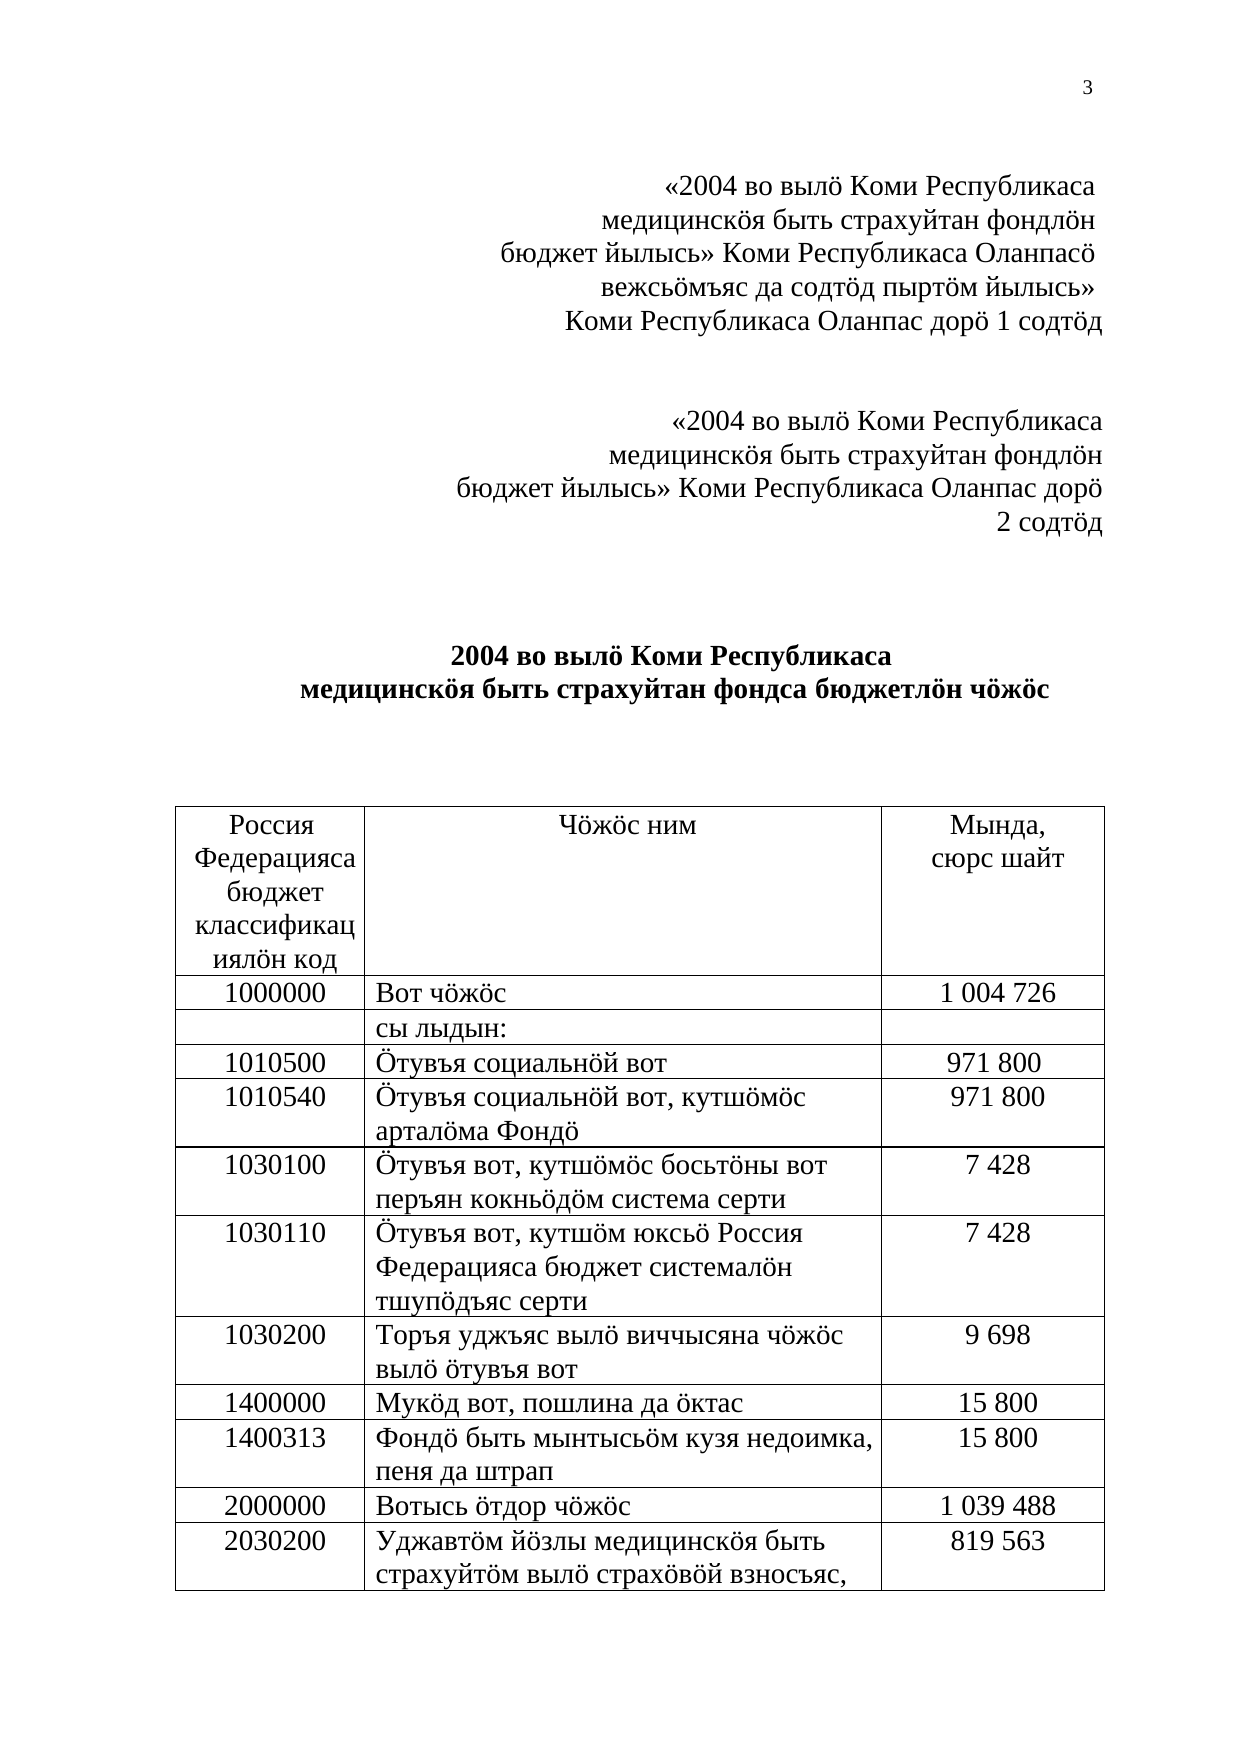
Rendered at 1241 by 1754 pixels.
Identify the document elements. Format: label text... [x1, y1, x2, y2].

table_cell 1000000 [176, 976, 364, 1009]
table_cell Вотысь öтдор чöжöс [365, 1488, 881, 1522]
table_header Мында, сюрс шайт [882, 807, 1104, 974]
subtitle бюджет йылысь» Коми Республикаса Оланпасö [187, 236, 1103, 269]
table_cell [882, 1010, 1104, 1044]
table_cell 7 428 [882, 1148, 1104, 1214]
table_cell Öтувъя социальнöй вот [365, 1045, 881, 1078]
table_cell 15 800 [882, 1420, 1104, 1487]
table_cell Öтувъя социальнöй вот, кутшöмöс арталöма Фондö [365, 1079, 881, 1146]
subtitle медицинскöя быть страхуйтан фондлöн [187, 202, 1103, 236]
subtitle вежсьöмъяс да содтöд пыртöм йылысь» [187, 269, 1103, 303]
table_cell сы лыдын: [365, 1010, 881, 1044]
table_cell 1400000 [176, 1385, 364, 1419]
table_header Россия Федерацияса бюджет классификациялöн код [176, 807, 364, 974]
table_cell 15 800 [882, 1385, 1104, 1419]
table_cell 819 563 [882, 1523, 1104, 1590]
table_cell 1010540 [176, 1079, 364, 1146]
table_cell 971 800 [882, 1079, 1104, 1146]
table_cell 971 800 [882, 1045, 1104, 1078]
table_cell Мукöд вот, пошлина да öктас [365, 1385, 881, 1419]
subtitle 2004 во вылö Коми Республикаса [187, 638, 1103, 672]
table_cell Торъя уджъяс вылö виччысяна чöжöс вылö öтувъя вот [365, 1317, 881, 1384]
table_cell Уджавтöм йöзлы медицинскöя быть страхуйтöм вылö страхöвöй взносъяс, [365, 1523, 881, 1590]
table_cell Öтувъя вот, кутшöмöс босьтöны вот перъян кокньöдöм система серти [365, 1148, 881, 1214]
table_cell Вот чöжöс [365, 976, 881, 1009]
subtitle 2 содтöд [187, 504, 1103, 537]
table_cell 1030100 [176, 1148, 364, 1214]
subtitle медицинскöя быть страхуйтан фондлöн [187, 437, 1103, 470]
subtitle Коми Республикаса Оланпас дорö 1 содтöд [187, 303, 1103, 336]
table_cell 2000000 [176, 1488, 364, 1522]
table_cell 9 698 [882, 1317, 1104, 1384]
table_cell 1010500 [176, 1045, 364, 1078]
table_cell 2030200 [176, 1523, 364, 1590]
table_cell 1400313 [176, 1420, 364, 1487]
table_cell Фондö быть мынтысьöм кузя недоимка, пеня да штрап [365, 1420, 881, 1487]
table_cell [176, 1010, 364, 1044]
table_cell 1030200 [176, 1317, 364, 1384]
table_cell 1 004 726 [882, 976, 1104, 1009]
subtitle бюджет йылысь» Коми Республикаса Оланпас дорö [187, 470, 1103, 504]
table_header Чöжöс ним [365, 807, 881, 974]
subtitle медицинскöя быть страхуйтан фондса бюджетлöн чöжöс [187, 672, 1103, 705]
subtitle «2004 во вылö Коми Республикаса [187, 168, 1103, 202]
subtitle «2004 во вылö Коми Республикаса [187, 403, 1103, 437]
table_cell 1 039 488 [882, 1488, 1104, 1522]
table_cell Öтувъя вот, кутшöм юксьö Россия Федерацияса бюджет системалöн тшупöдъяс серти [365, 1216, 881, 1316]
table_cell 7 428 [882, 1216, 1104, 1316]
table_cell 1030110 [176, 1216, 364, 1316]
